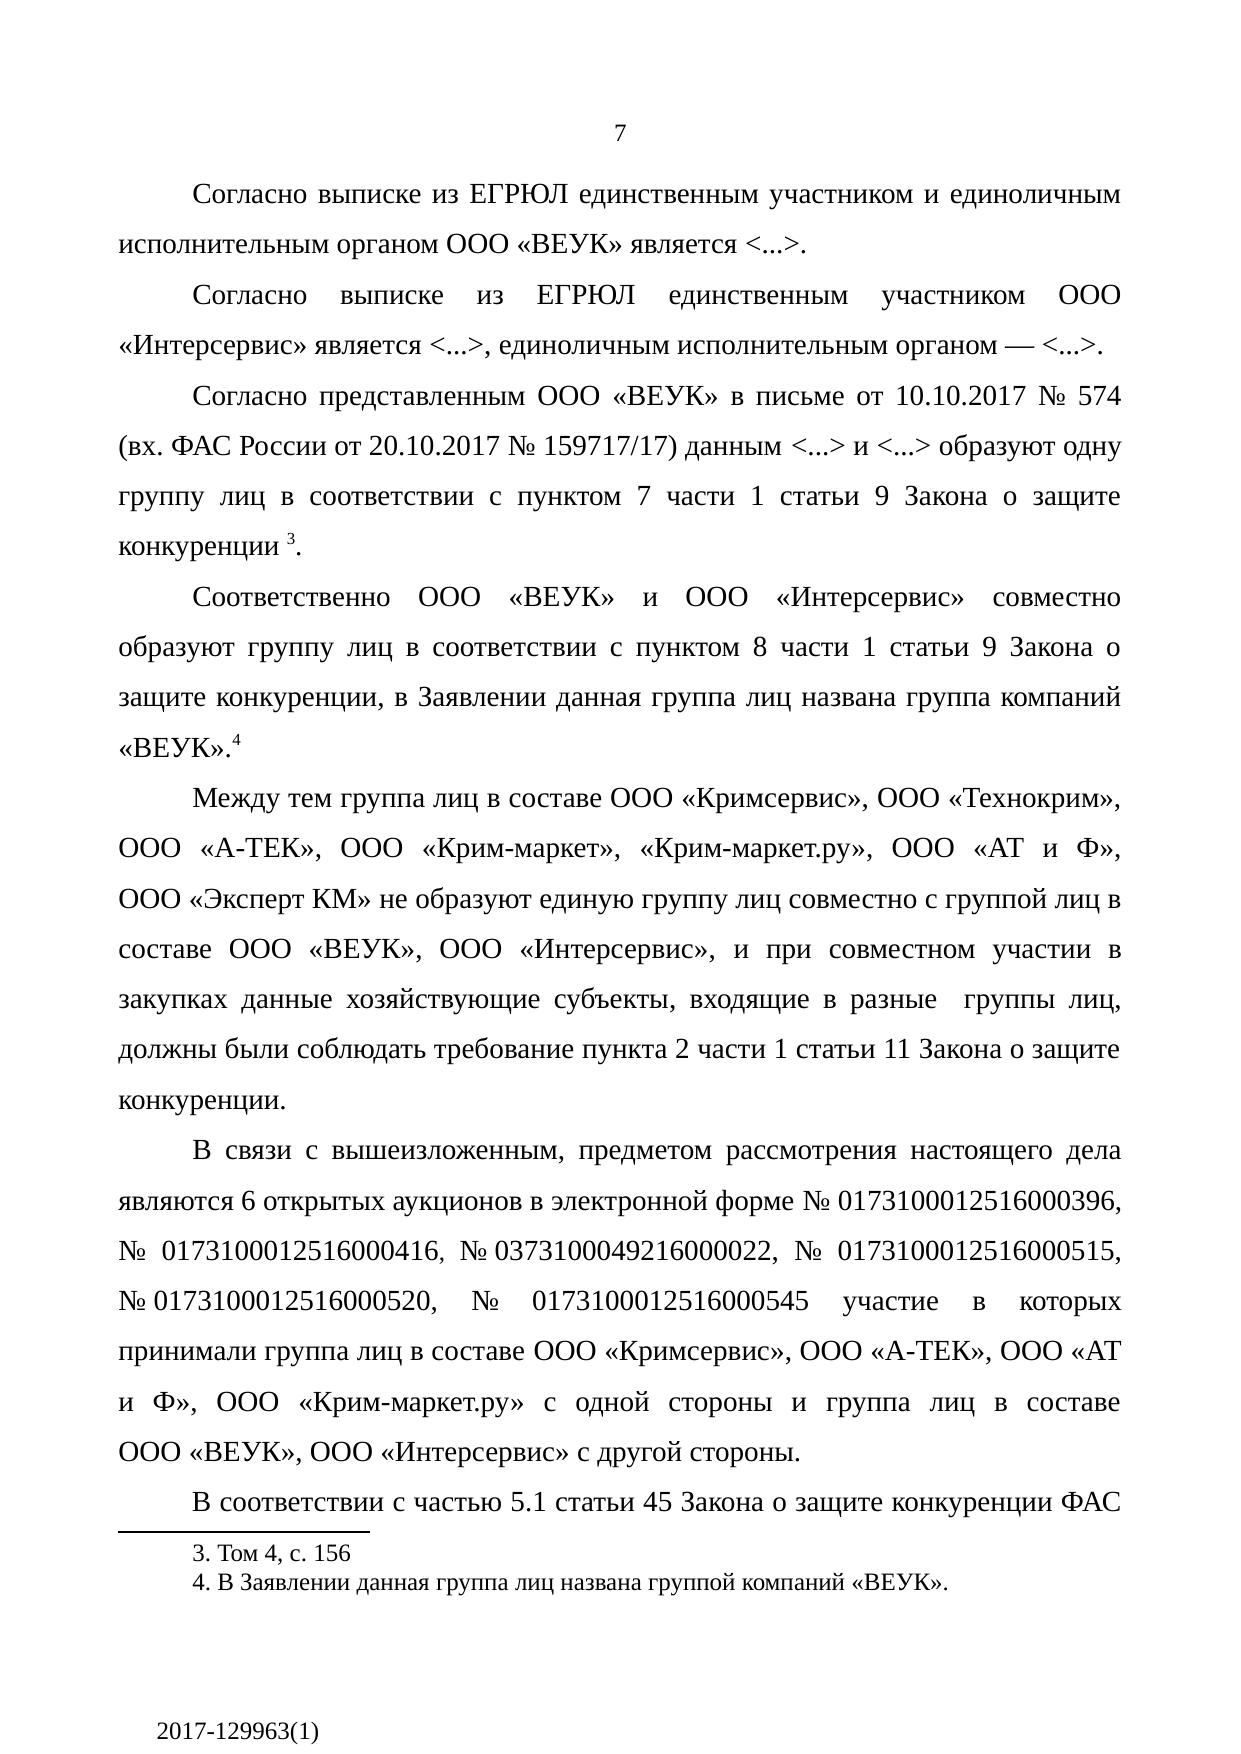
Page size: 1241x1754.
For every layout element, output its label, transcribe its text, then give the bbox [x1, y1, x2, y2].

text . Том 4, с. 156 [118, 1538, 1122, 1567]
text Соответственно ООО «ВЕУК» и ООО «Интерсервис» совместно образуют группу лиц в соответствии с пунктом 8 части 1 статьи 9 Закона о защите конкуренции, в Заявлении данная группа лиц названа группа компаний «ВЕУК». [118, 579, 1122, 763]
text Между тем группа лиц в составе ООО «Кримсервис», ООО «Технокрим», ООО «А-ТЕК», ООО «Крим-маркет», «Крим-маркет.ру», ООО «АТ и Ф», ООО «Эксперт КМ» не образуют единую группу лиц совместно с группой лиц в составе ООО «ВЕУК», ООО «Интерсервис», и при совместном участии в закупках данные хозяйствующие субъекты, входящие в разные группы лиц, должны были соблюдать требование пункта 2 части 1 статьи 11 Закона о защите конкуренции. [118, 780, 1122, 1116]
text Согласно представленным ООО «ВЕУК» в письме от 10.10.2017 № 574 (вх. ФАС России от 20.10.2017 № 159717/17) данным <...> и <...> образуют одну группу лиц в соответствии с пунктом 7 части 1 статьи 9 Закона о защите конкуренции . [118, 378, 1122, 562]
text В связи с вышеизложенным, предметом рассмотрения настоящего дела являются 6 открытых аукционов в электронной форме № 0173100012516000396, № 0173100012516000416, № 0373100049216000022, № 0173100012516000515, № 0173100012516000520, № 0173100012516000545 участие в которых принимали группа лиц в составе ООО «Кримсервис», ООО «А-ТЕК», ООО «АТ и Ф», ООО «Крим-маркет.ру» с одной стороны и группа лиц в составе ООО «ВЕУК», ООО «Интерсервис» с другой стороны. [118, 1132, 1122, 1468]
text Согласно выписке из ЕГРЮЛ единственным участником и единоличным исполнительным органом ООО «ВЕУК» является <...>. [118, 176, 1122, 260]
text В соответствии с частью 5.1 статьи 45 Закона о защите конкуренции ФАС [118, 1484, 1122, 1518]
text Согласно выписке из ЕГРЮЛ единственным участником ООО «Интерсервис» является <...>, единоличным исполнительным органом — <...>. [118, 277, 1122, 361]
text . В Заявлении данная группа лиц названа группой компаний «ВЕУК». [118, 1567, 1122, 1595]
